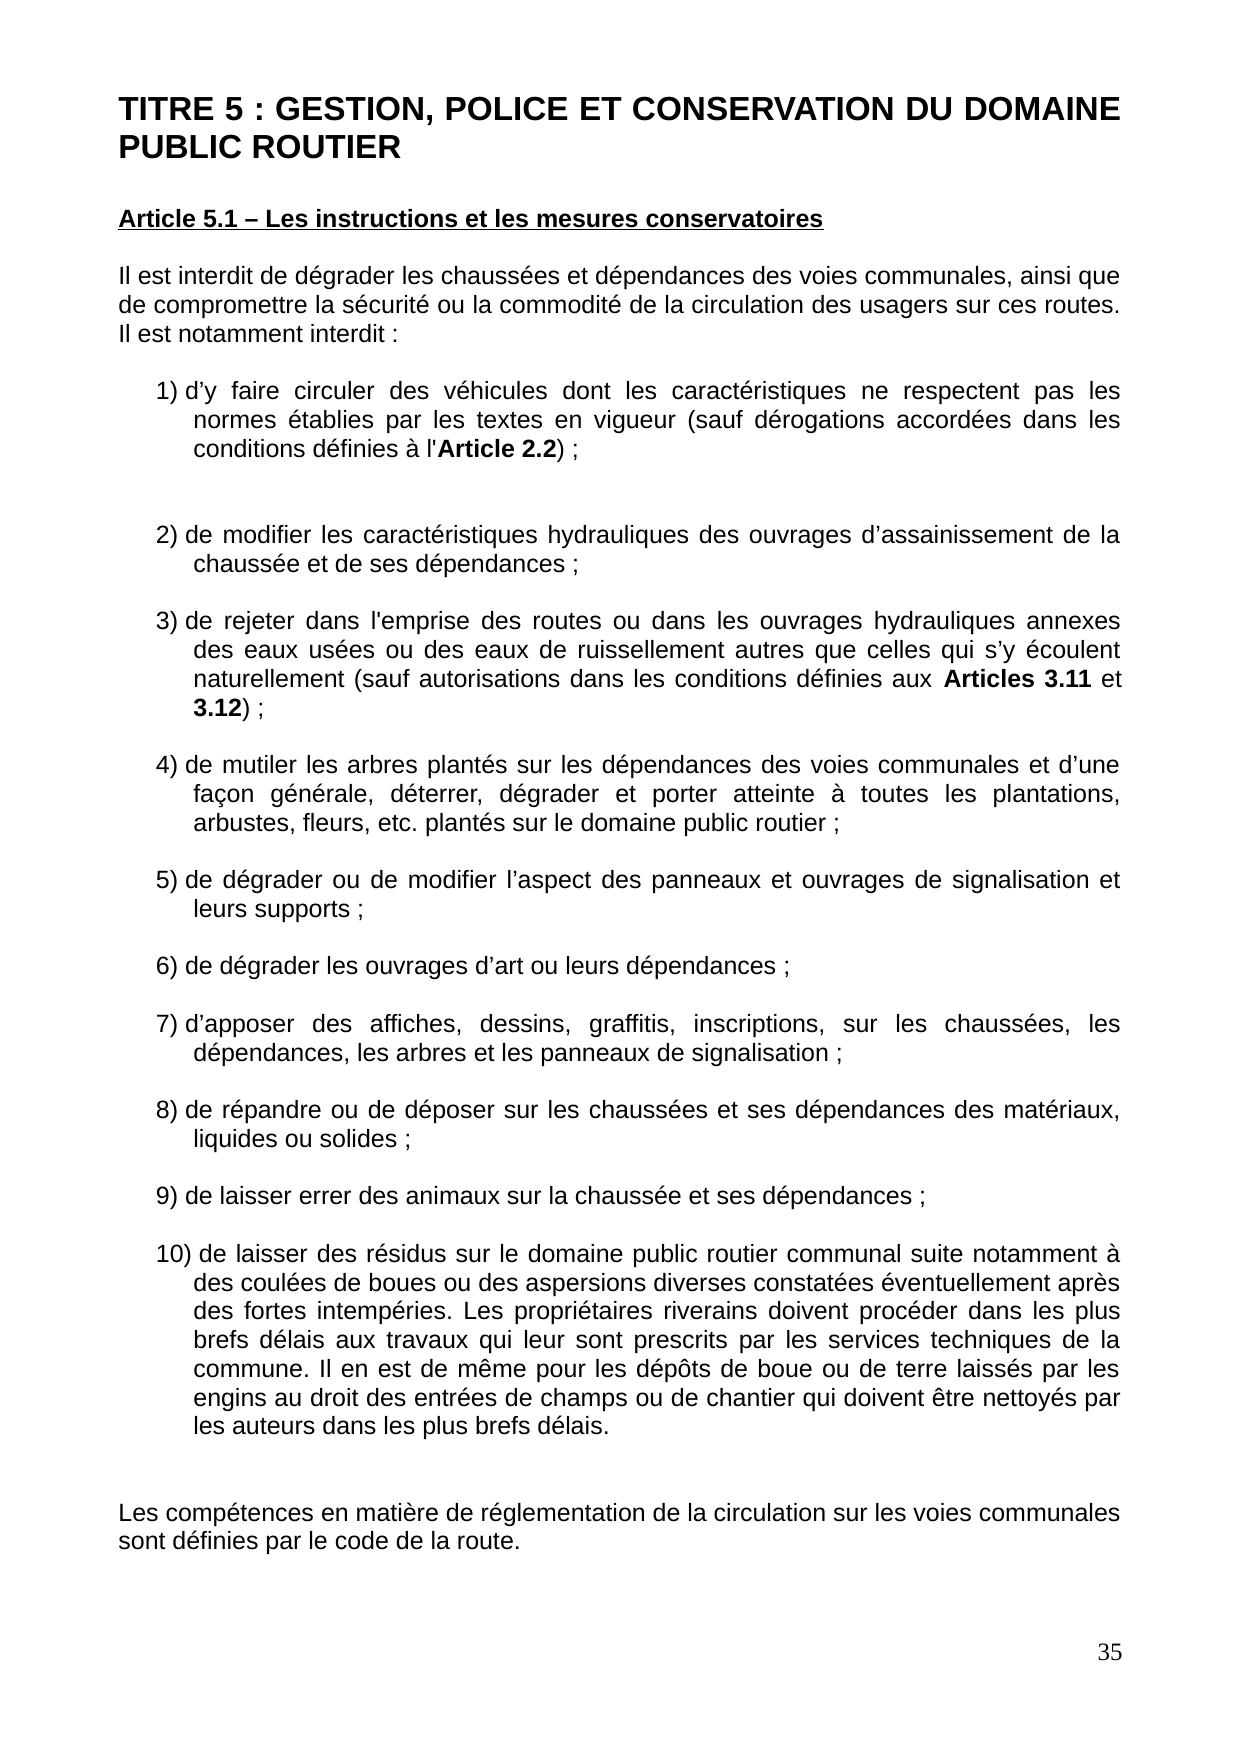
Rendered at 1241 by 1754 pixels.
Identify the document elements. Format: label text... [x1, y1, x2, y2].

list de répandre ou de déposer sur les chaussées et ses dépendances des matériaux, liquides ou solides ; [156, 1095, 1122, 1153]
text Les compétences en matière de réglementation de la circulation sur les voies communales sont définies par le code de la route. [118, 1498, 1122, 1555]
list de modifier les caractéristiques hydrauliques des ouvrages d’assainissement de la chaussée et de ses dépendances ; [156, 520, 1122, 578]
list de rejeter dans l'emprise des routes ou dans les ouvrages hydrauliques annexes des eaux usées ou des eaux de ruissellement autres que celles qui s’y écoulent naturellement (sauf autorisations dans les conditions définies aux Articles 3.11 et 3.12) ; [156, 606, 1122, 721]
list de dégrader les ouvrages d’art ou leurs dépendances ; [156, 951, 1122, 980]
list de laisser errer des animaux sur la chaussée et ses dépendances ; [156, 1181, 1122, 1210]
list de mutiler les arbres plantés sur les dépendances des voies communales et d’une façon générale, déterrer, dégrader et porter atteinte à toutes les plantations, arbustes, fleurs, etc. plantés sur le domaine public routier ; [156, 750, 1122, 836]
text Il est interdit de dégrader les chaussées et dépendances des voies communales, ainsi que de compromettre la sécurité ou la commodité de la circulation des usagers sur ces routes. Il est notamment interdit : [118, 261, 1122, 348]
list d’y faire circuler des véhicules dont les caractéristiques ne respectent pas les normes établies par les textes en vigueur (sauf dérogations accordées dans les conditions définies à l'Article 2.2) ; [156, 376, 1122, 463]
list de dégrader ou de modifier l’aspect des panneaux et ouvrages de signalisation et leurs supports ; [156, 865, 1122, 923]
text Article 5.1 – Les instructions et les mesures conservatoires [118, 204, 1122, 233]
list de laisser des résidus sur le domaine public routier communal suite notamment à des coulées de boues ou des aspersions diverses constatées éventuellement après des fortes intempéries. Les propriétaires riverains doivent procéder dans les plus brefs délais aux travaux qui leur sont prescrits par les services techniques de la commune. Il en est de même pour les dépôts de boue ou de terre laissés par les engins au droit des entrées de champs ou de chantier qui doivent être nettoyés par les auteurs dans les plus brefs délais. [156, 1239, 1122, 1440]
list d’apposer des affiches, dessins, graffitis, inscriptions, sur les chaussées, les dépendances, les arbres et les panneaux de signalisation ; [156, 1009, 1122, 1066]
